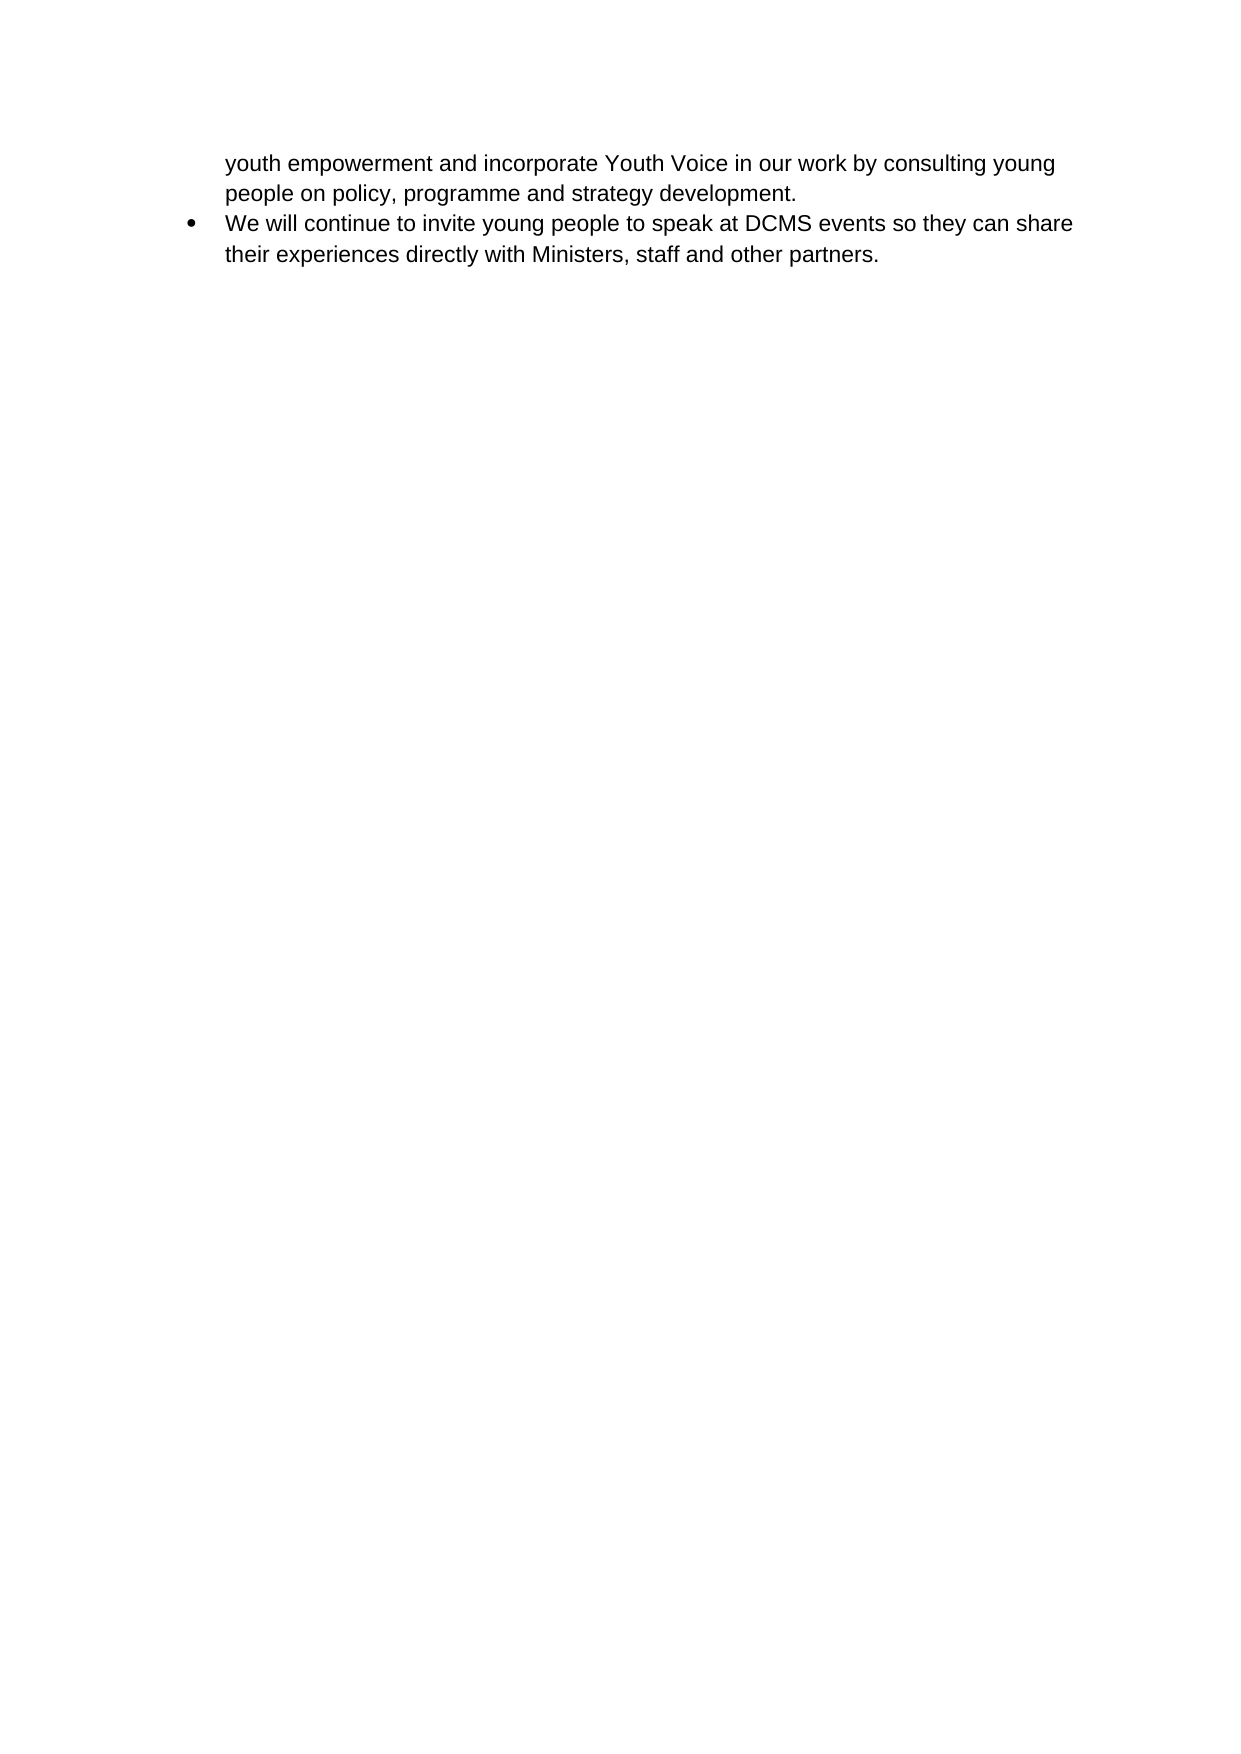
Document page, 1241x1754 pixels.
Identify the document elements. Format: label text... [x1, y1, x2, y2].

list youth empowerment and incorporate Youth Voice in our work by consulting young people on policy, programme and strategy development. [187, 150, 1090, 207]
list We will continue to invite young people to speak at DCMS events so they can share their experiences directly with Ministers, staff and other partners. [187, 210, 1090, 267]
